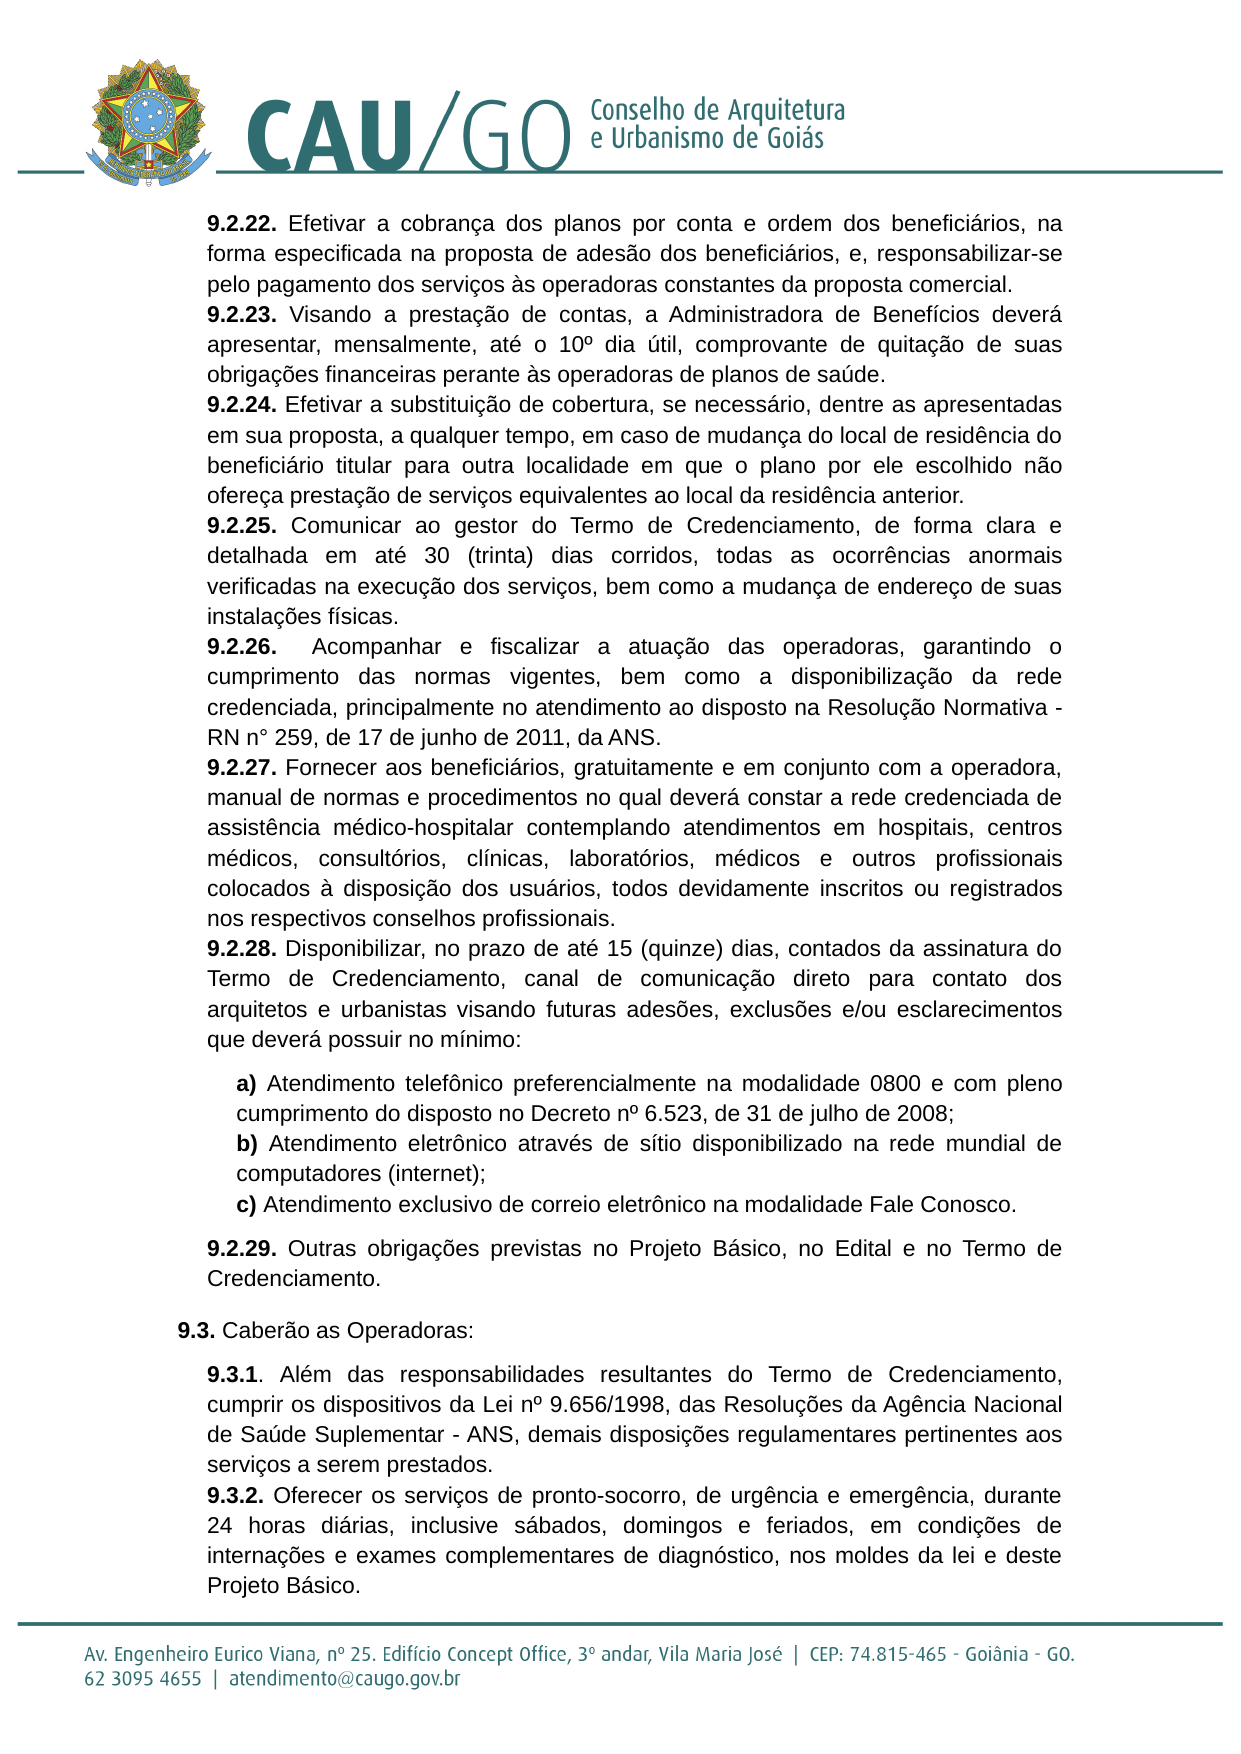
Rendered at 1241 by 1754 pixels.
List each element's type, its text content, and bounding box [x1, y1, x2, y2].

text 9.3. Caberão as Operadoras: [177, 1317, 1063, 1343]
text a) Atendimento telefônico preferencialmente na modalidade 0800 e com pleno cumprimento do disposto no Decreto nº 6.523, de 31 de julho de 2008; [236, 1070, 1063, 1126]
text 9.3.1. Além das responsabilidades resultantes do Termo de Credenciamento, cumprir os dispositivos da Lei nº 9.656/1998, das Resoluções da Agência Nacional de Saúde Suplementar - ANS, demais disposições regulamentares pertinentes aos serviços a serem prestados. [207, 1361, 1063, 1478]
text 9.2.27. Fornecer aos beneficiários, gratuitamente e em conjunto com a operadora, manual de normas e procedimentos no qual deverá constar a rede credenciada de assistência médico-hospitalar contemplando atendimentos em hospitais, centros médicos, consultórios, clínicas, laboratórios, médicos e outros profissionais colocados à disposição dos usuários, todos devidamente inscritos ou registrados nos respectivos conselhos profissionais. [207, 754, 1063, 931]
text 9.2.29. Outras obrigações previstas no Projeto Básico, no Edital e no Termo de Credenciamento. [207, 1234, 1063, 1291]
text 9.3.2. Oferecer os serviços de pronto-socorro, de urgência e emergência, durante 24 horas diárias, inclusive sábados, domingos e feriados, em condições de internações e exames complementares de diagnóstico, nos moldes da lei e deste Projeto Básico. [207, 1482, 1063, 1599]
text c) Atendimento exclusivo de correio eletrônico na modalidade Fale Conosco. [236, 1191, 1063, 1217]
text 9.2.25. Comunicar ao gestor do Termo de Credenciamento, de forma clara e detalhada em até 30 (trinta) dias corridos, todas as ocorrências anormais verificadas na execução dos serviços, bem como a mudança de endereço de suas instalações físicas. [207, 512, 1063, 629]
text 9.2.26. Acompanhar e fiscalizar a atuação das operadoras, garantindo o cumprimento das normas vigentes, bem como a disponibilização da rede credenciada, principalmente no atendimento ao disposto na Resolução Normativa - RN n° 259, de 17 de junho de 2011, da ANS. [207, 633, 1063, 750]
text b) Atendimento eletrônico através de sítio disponibilizado na rede mundial de computadores (internet); [236, 1130, 1063, 1187]
text 9.2.24. Efetivar a substituição de cobertura, se necessário, dentre as apresentadas em sua proposta, a qualquer tempo, em caso de mudança do local de residência do beneficiário titular para outra localidade em que o plano por ele escolhido não ofereça prestação de serviços equivalentes ao local da residência anterior. [207, 391, 1063, 508]
text 9.2.28. Disponibilizar, no prazo de até 15 (quinze) dias, contados da assinatura do Termo de Credenciamento, canal de comunicação direto para contato dos arquitetos e urbanistas visando futuras adesões, exclusões e/ou esclarecimentos que deverá possuir no mínimo: [207, 935, 1063, 1052]
picture [0, 1605, 1240, 1754]
text 9.2.23. Visando a prestação de contas, a Administradora de Benefícios deverá apresentar, mensalmente, até o 10º dia útil, comprovante de quitação de suas obrigações financeiras perante às operadoras de planos de saúde. [207, 301, 1063, 387]
text 9.2.22. Efetivar a cobrança dos planos por conta e ordem dos beneficiários, na forma especificada na proposta de adesão dos beneficiários, e, responsabilizar-se pelo pagamento dos serviços às operadoras constantes da proposta comercial. [207, 207, 1063, 297]
picture [0, 0, 1239, 207]
